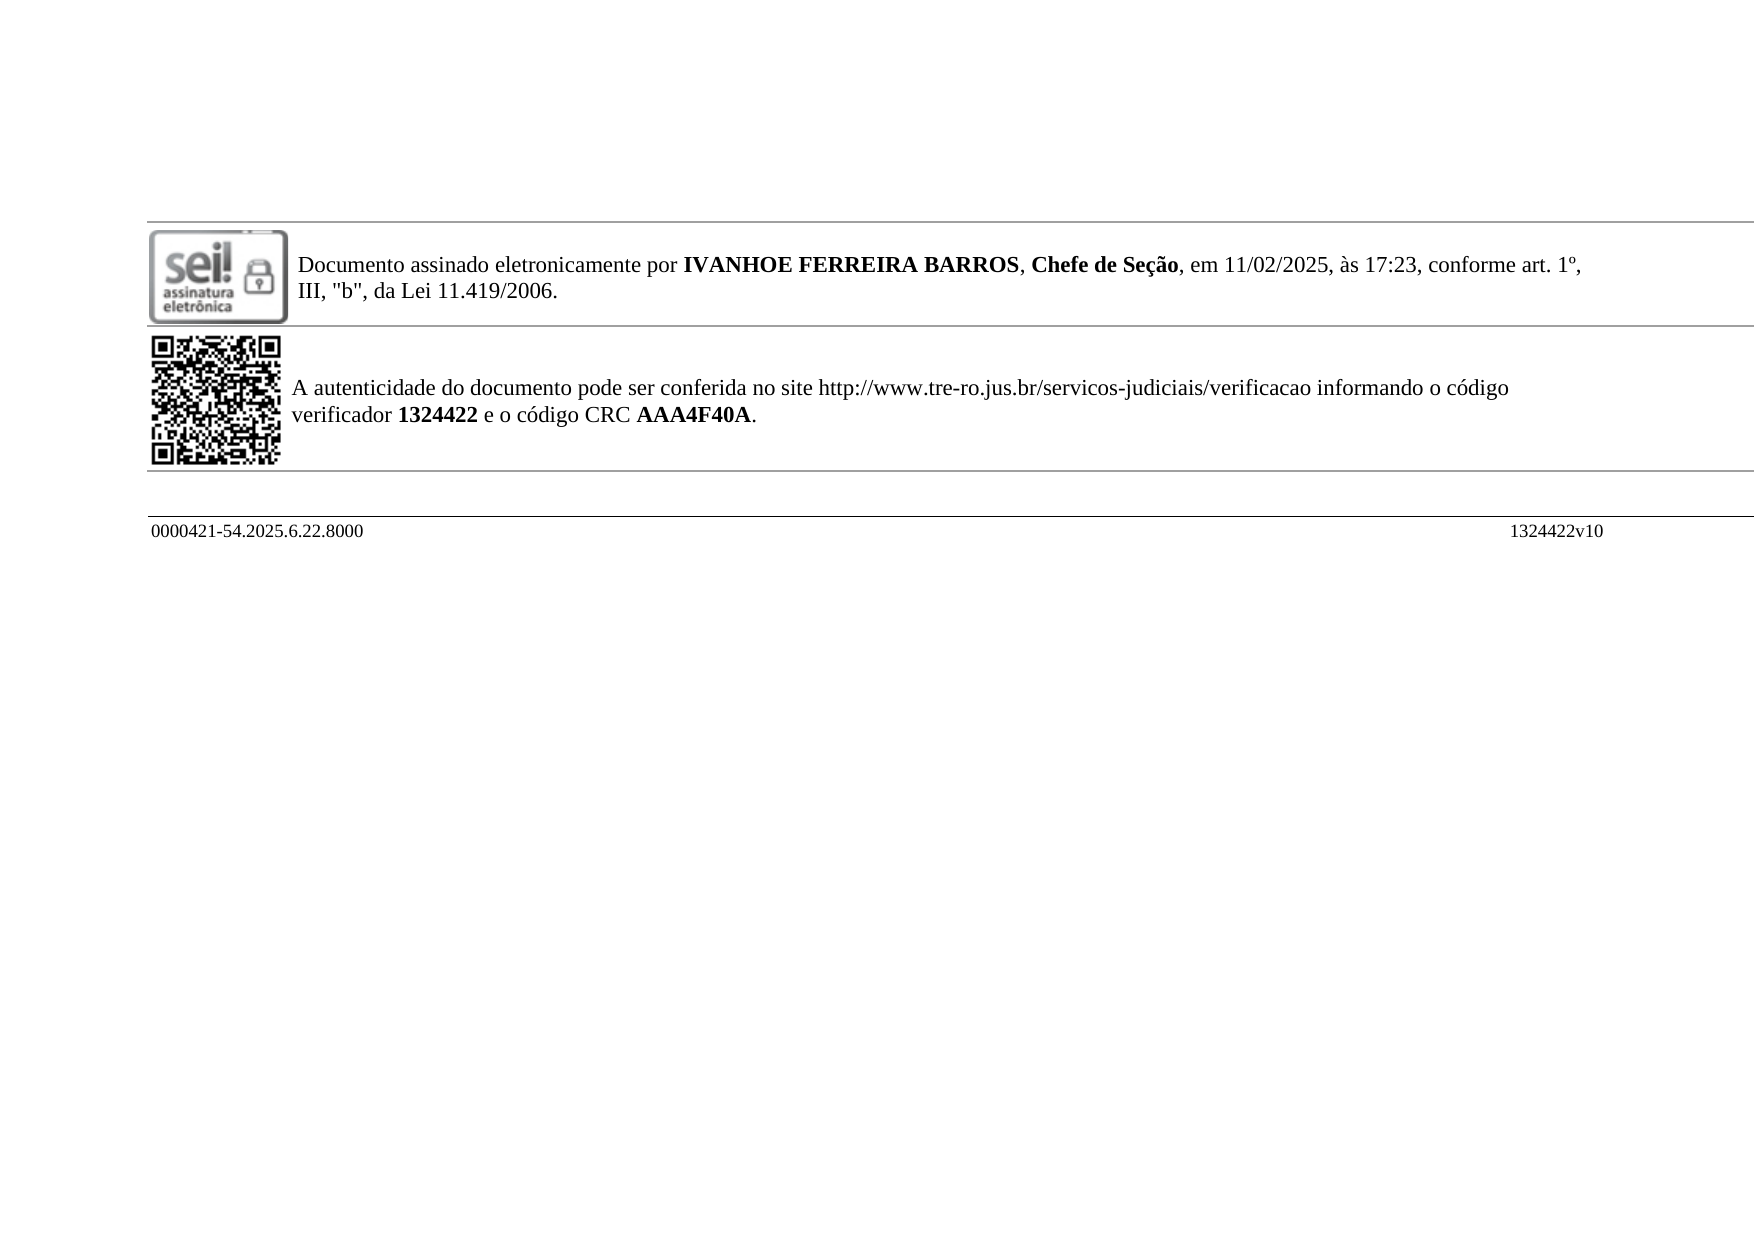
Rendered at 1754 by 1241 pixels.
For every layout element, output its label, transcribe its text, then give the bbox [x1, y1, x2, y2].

table_header [148, 229, 296, 325]
table_header A autenticidade do documento pode ser conferida no site http://www.tre-ro.jus.br/servicos-judiciais/verificacao informando o código verificador 1324422 e o código CRC AAA4F40A. [290, 332, 1606, 469]
table_header [148, 332, 290, 469]
table_header 1324422v10 [877, 517, 1606, 544]
table_header Documento assinado eletronicamente por IVANHOE FERREIRA BARROS, Chefe de Seção, em 11/02/2025, às 17:23, conforme art. 1º, III, "b", da Lei 11.419/2006. [296, 229, 1606, 325]
table_header 0000421-54.2025.6.22.8000 [148, 517, 877, 544]
